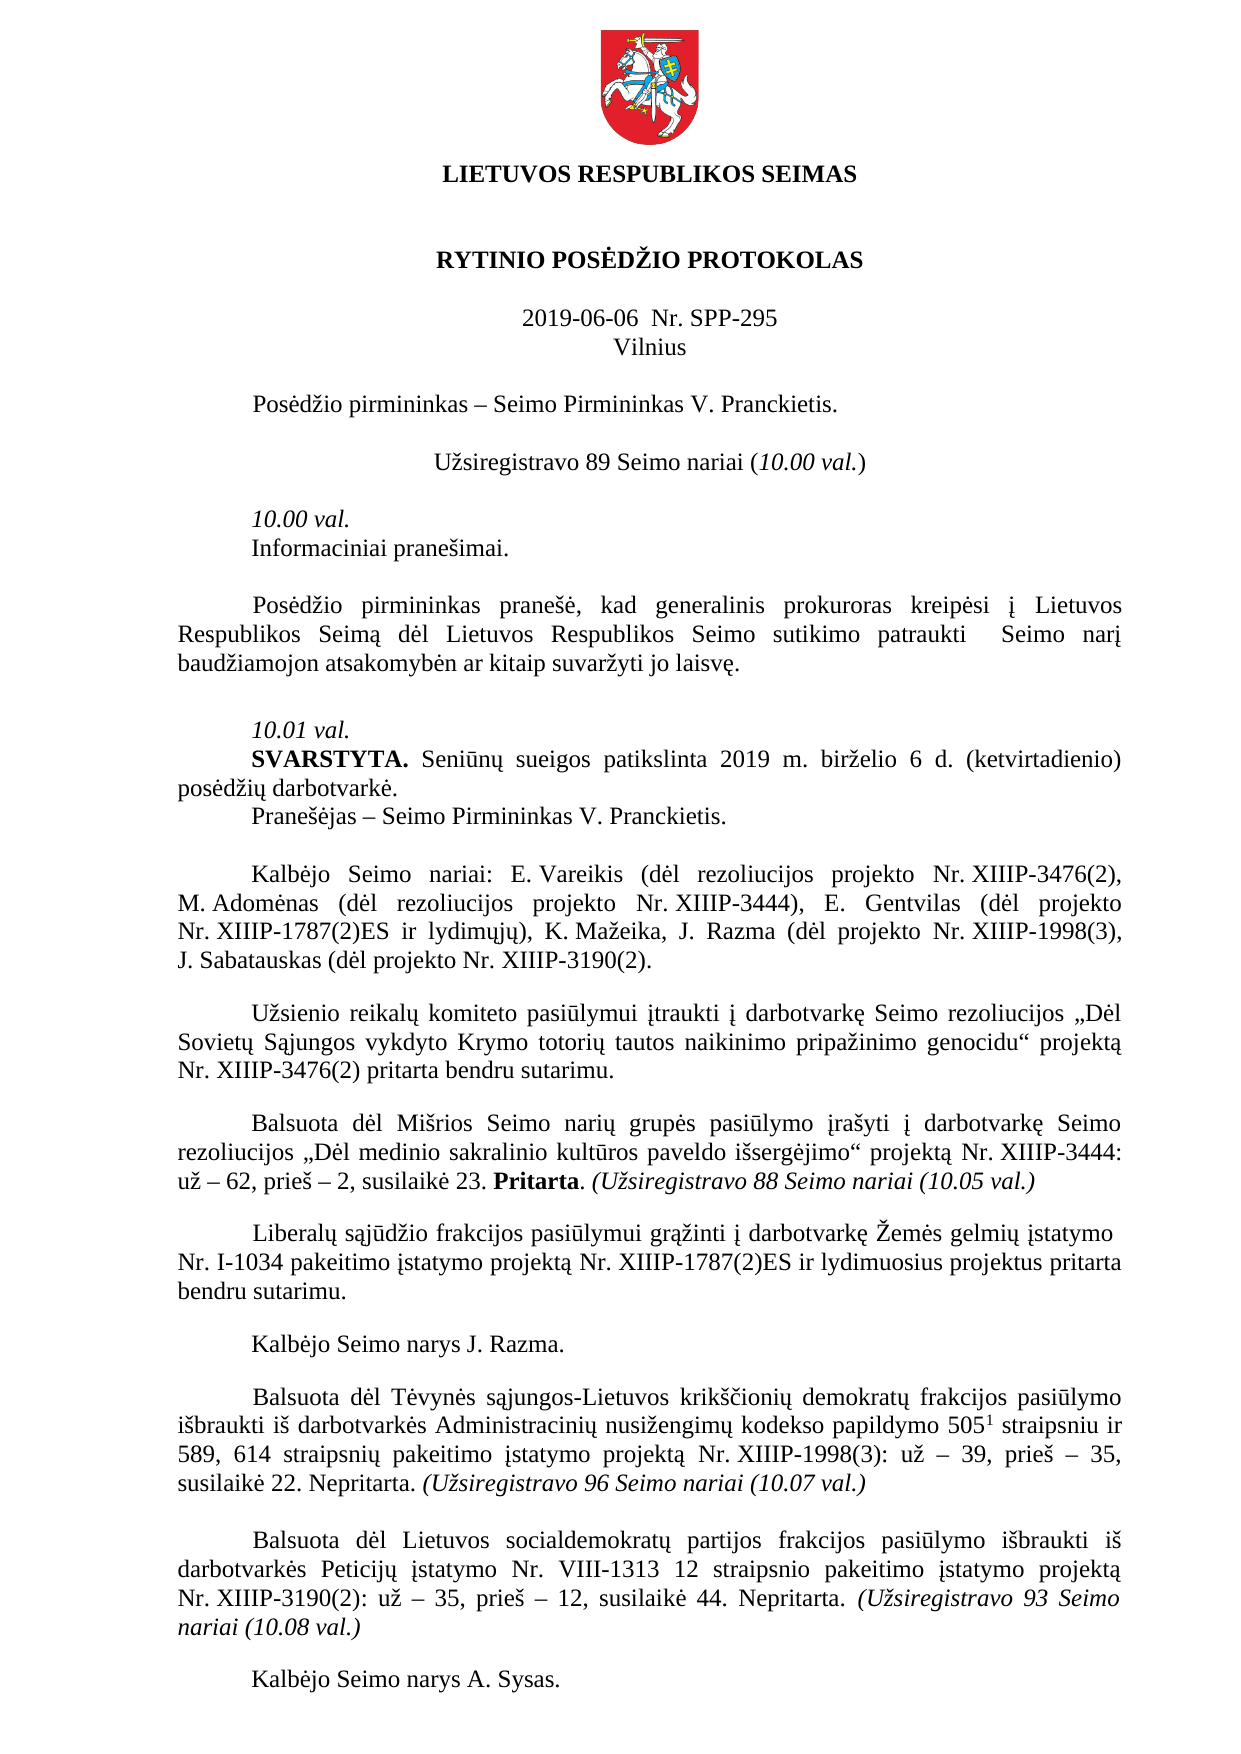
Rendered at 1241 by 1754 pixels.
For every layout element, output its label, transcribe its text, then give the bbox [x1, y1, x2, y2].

text 2019-06-06 Nr. SPP-295 [177, 303, 1122, 332]
text Posėdžio pirmininkas pranešė, kad generalinis prokuroras kreipėsi į Lietuvos Respublikos Seimą dėl Lietuvos Respublikos Seimo sutikimo patraukti Seimo narį baudžiamojon atsakomybėn ar kitaip suvaržyti jo laisvę. [177, 591, 1122, 677]
text 10.01 val. [177, 715, 1122, 744]
text Balsuota dėl Lietuvos socialdemokratų partijos frakcijos pasiūlymo išbraukti iš darbotvarkės Peticijų įstatymo Nr. VIII-1313 12 straipsnio pakeitimo įstatymo projektą Nr. XIIIP-3190(2): už – 35, prieš – 12, susilaikė 44. Nepritarta. (Užsiregistravo 93 Seimo nariai (10.08 val.) [177, 1525, 1122, 1640]
text Posėdžio pirmininkas – Seimo Pirmininkas V. Pranckietis. [177, 389, 1122, 418]
text 10.00 val. [177, 504, 1122, 533]
text SVARSTYTA. Seniūnų sueigos patikslinta 2019 m. birželio 6 d. (ketvirtadienio) posėdžių darbotvarkė. [177, 744, 1122, 801]
text Užsienio reikalų komiteto pasiūlymui įtraukti į darbotvarkę Seimo rezoliucijos „Dėl Sovietų Sąjungos vykdyto Krymo totorių tautos naikinimo pripažinimo genocidu“ projektą Nr. XIIIP-3476(2) pritarta bendru sutarimu. [177, 998, 1122, 1084]
text Pranešėjas – Seimo Pirmininkas V. Pranckietis. [177, 801, 1122, 830]
text Kalbėjo Seimo narys J. Razma. [177, 1329, 1122, 1358]
text Lietuvos Respublikos Seimas [177, 159, 1122, 188]
text Informaciniai pranešimai. [177, 533, 1122, 562]
text Kalbėjo Seimo nariai: E. Vareikis (dėl rezoliucijos projekto Nr. XIIIP-3476(2), M. Adomėnas (dėl rezoliucijos projekto Nr. XIIIP-3444), E. Gentvilas (dėl projekto Nr. XIIIP-1787(2)ES ir lydimųjų), K. Mažeika, J. Razma (dėl projekto Nr. XIIIP-1998(3), J. Sabatauskas (dėl projekto Nr. XIIIP-3190(2). [177, 859, 1122, 974]
text Balsuota dėl Mišrios Seimo narių grupės pasiūlymo įrašyti į darbotvarkę Seimo rezoliucijos „Dėl medinio sakralinio kultūros paveldo išsergėjimo“ projektą Nr. XIIIP-3444: už – 62, prieš – 2, susilaikė 23. Pritarta. (Užsiregistravo 88 Seimo nariai (10.05 val.) [177, 1108, 1122, 1194]
text Balsuota dėl Tėvynės sąjungos-Lietuvos krikščionių demokratų frakcijos pasiūlymo išbraukti iš darbotvarkės Administracinių nusižengimų kodekso papildymo 5051 straipsniu ir 589, 614 straipsnių pakeitimo įstatymo projektą Nr. XIIIP-1998(3): už – 39, prieš – 35, susilaikė 22. Nepritarta. (Užsiregistravo 96 Seimo nariai (10.07 val.) [177, 1382, 1122, 1497]
text Liberalų sąjūdžio frakcijos pasiūlymui grąžinti į darbotvarkę Žemės gelmių įstatymo Nr. I-1034 pakeitimo įstatymo projektą Nr. XIIIP-1787(2)ES ir lydimuosius projektus pritarta bendru sutarimu. [177, 1218, 1122, 1305]
text Užsiregistravo 89 Seimo nariai (10.00 val.) [177, 447, 1122, 476]
text Vilnius [177, 332, 1122, 361]
text Kalbėjo Seimo narys A. Sysas. [177, 1664, 1122, 1693]
text RYTINIO POSĖDŽIO PROTOKOLAS [177, 246, 1122, 274]
